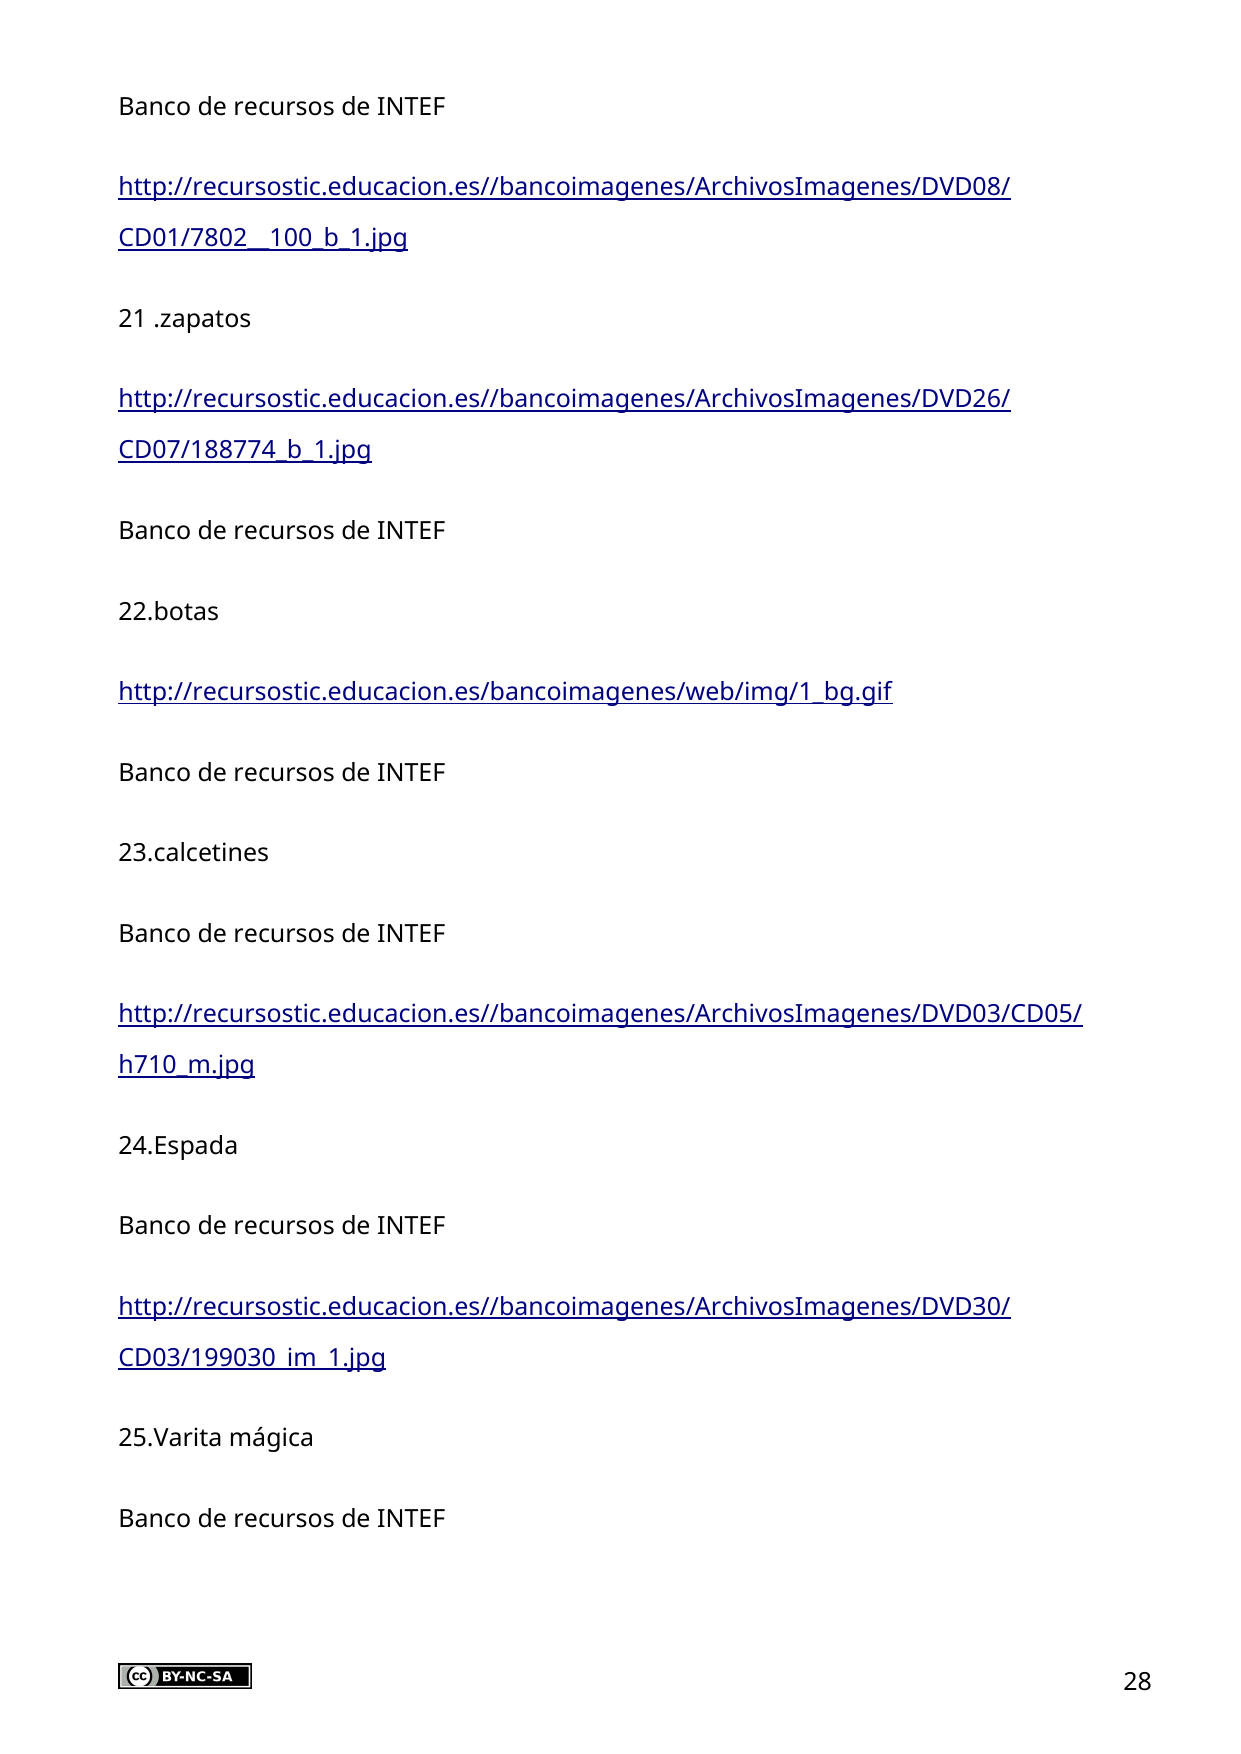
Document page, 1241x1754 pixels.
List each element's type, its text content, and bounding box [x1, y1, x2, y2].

text Banco de recursos de INTEF [118, 1501, 1152, 1534]
text Banco de recursos de INTEF [118, 754, 1152, 788]
text 21 .zapatos [118, 301, 1152, 335]
text http://recursostic.educacion.es/bancoimagenes/web/img/1_bg.gif [118, 674, 1152, 708]
text http://recursostic.educacion.es//bancoimagenes/ArchivosImagenes/DVD08/CD01/7802__100_b_1.jpg [118, 169, 1152, 254]
text Banco de recursos de INTEF [118, 915, 1152, 949]
text http://recursostic.educacion.es//bancoimagenes/ArchivosImagenes/DVD03/CD05/h710_m.jpg [118, 996, 1152, 1081]
text Banco de recursos de INTEF [118, 1208, 1152, 1242]
text 24.Espada [118, 1127, 1152, 1161]
text 23.calcetines [118, 835, 1152, 869]
text 25.Varita mágica [118, 1420, 1152, 1454]
text http://recursostic.educacion.es//bancoimagenes/ArchivosImagenes/DVD26/CD07/188774_b_1.jpg [118, 381, 1152, 466]
picture [118, 1663, 536, 1698]
text http://recursostic.educacion.es//bancoimagenes/ArchivosImagenes/DVD30/CD03/199030_im_1.jpg [118, 1288, 1152, 1373]
text 22.botas [118, 593, 1152, 627]
text Banco de recursos de INTEF [118, 513, 1152, 547]
text Banco de recursos de INTEF [118, 88, 1152, 123]
